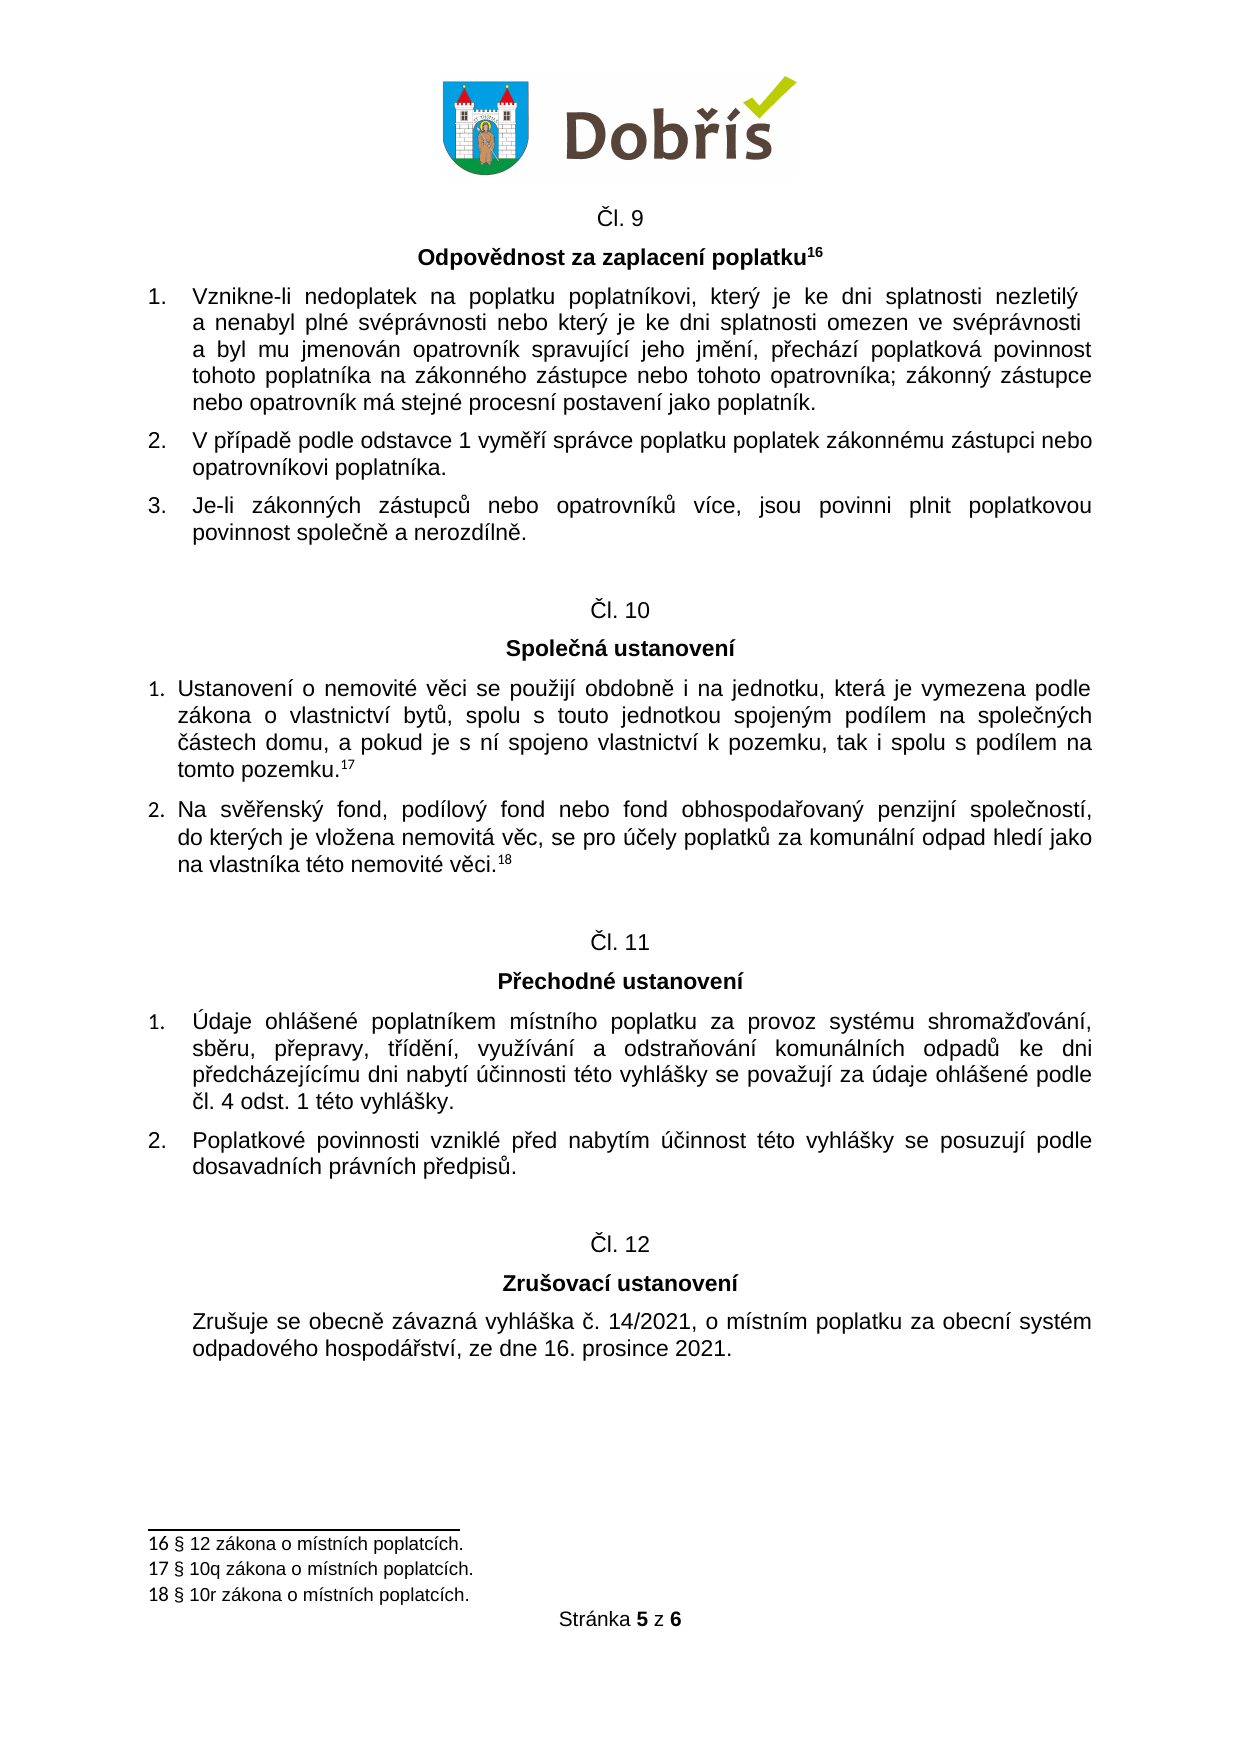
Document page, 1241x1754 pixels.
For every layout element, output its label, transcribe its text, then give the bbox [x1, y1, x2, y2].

list Údaje ohlášené poplatníkem místního poplatku za provoz systému shromažďování, sběru, přepravy, třídění, využívání a odstraňování komunálních odpadů ke dni předcházejícímu dni nabytí účinnosti této vyhlášky se považují za údaje ohlášené podle čl. 4 odst. 1 této vyhlášky. [148, 1007, 1093, 1114]
list Ustanovení o nemovité věci se použijí obdobně i na jednotku, která je vymezena podle zákona o vlastnictví bytů, spolu s touto jednotkou spojeným podílem na společných částech domu, a pokud je s ní spojeno vlastnictví k pozemku, tak i spolu s podílem na tomto pozemku. [148, 674, 1093, 783]
list V případě podle odstavce 1 vyměří správce poplatku poplatek zákonnému zástupci nebo opatrovníkovi poplatníka. [148, 427, 1093, 480]
list § 10r zákona o místních poplatcích. [148, 1581, 1093, 1606]
list Je-li zákonných zástupců nebo opatrovníků více, jsou povinni plnit poplatkovou povinnost společně a nerozdílně. [148, 492, 1093, 545]
text § 12 zákona o místních poplatcích. [148, 1530, 1093, 1556]
list Na svěřenský fond, podílový fond nebo fond obhospodařovaný penzijní společností, do kterých je vložena nemovitá věc, se pro účely poplatků za komunální odpad hledí jako na vlastníka této nemovité věci. [148, 796, 1093, 878]
text Společná ustanovení [148, 635, 1093, 662]
text Čl. 11 [148, 929, 1093, 956]
text Zrušovací ustanovení [148, 1269, 1093, 1296]
text Zrušuje se obecně závazná vyhláška č. 14/2021, o místním poplatku za obecní systém odpadového hospodářství, ze dne 16. prosince 2021. [192, 1308, 1093, 1361]
list § 10q zákona o místních poplatcích. [148, 1556, 1093, 1581]
text Čl. 9 [148, 205, 1093, 232]
text Přechodné ustanovení [148, 968, 1093, 994]
list Poplatkové povinnosti vzniklé před nabytím účinnost této vyhlášky se posuzují podle dosavadních právních předpisů. [148, 1127, 1093, 1179]
text Odpovědnost za zaplacení poplatku [148, 244, 1093, 271]
text Čl. 10 [148, 597, 1093, 623]
text Čl. 12 [148, 1231, 1093, 1257]
list Vznikne-li nedoplatek na poplatku poplatníkovi, který je ke dni splatnosti nezletilý a nenabyl plné svéprávnosti nebo který je ke dni splatnosti omezen ve svéprávnosti a byl mu jmenován opatrovník spravující jeho jmění, přechází poplatková povinnost tohoto poplatníka na zákonného zástupce nebo tohoto opatrovníka; zákonný zástupce nebo opatrovník má stejné procesní postavení jako poplatník. [148, 283, 1093, 415]
